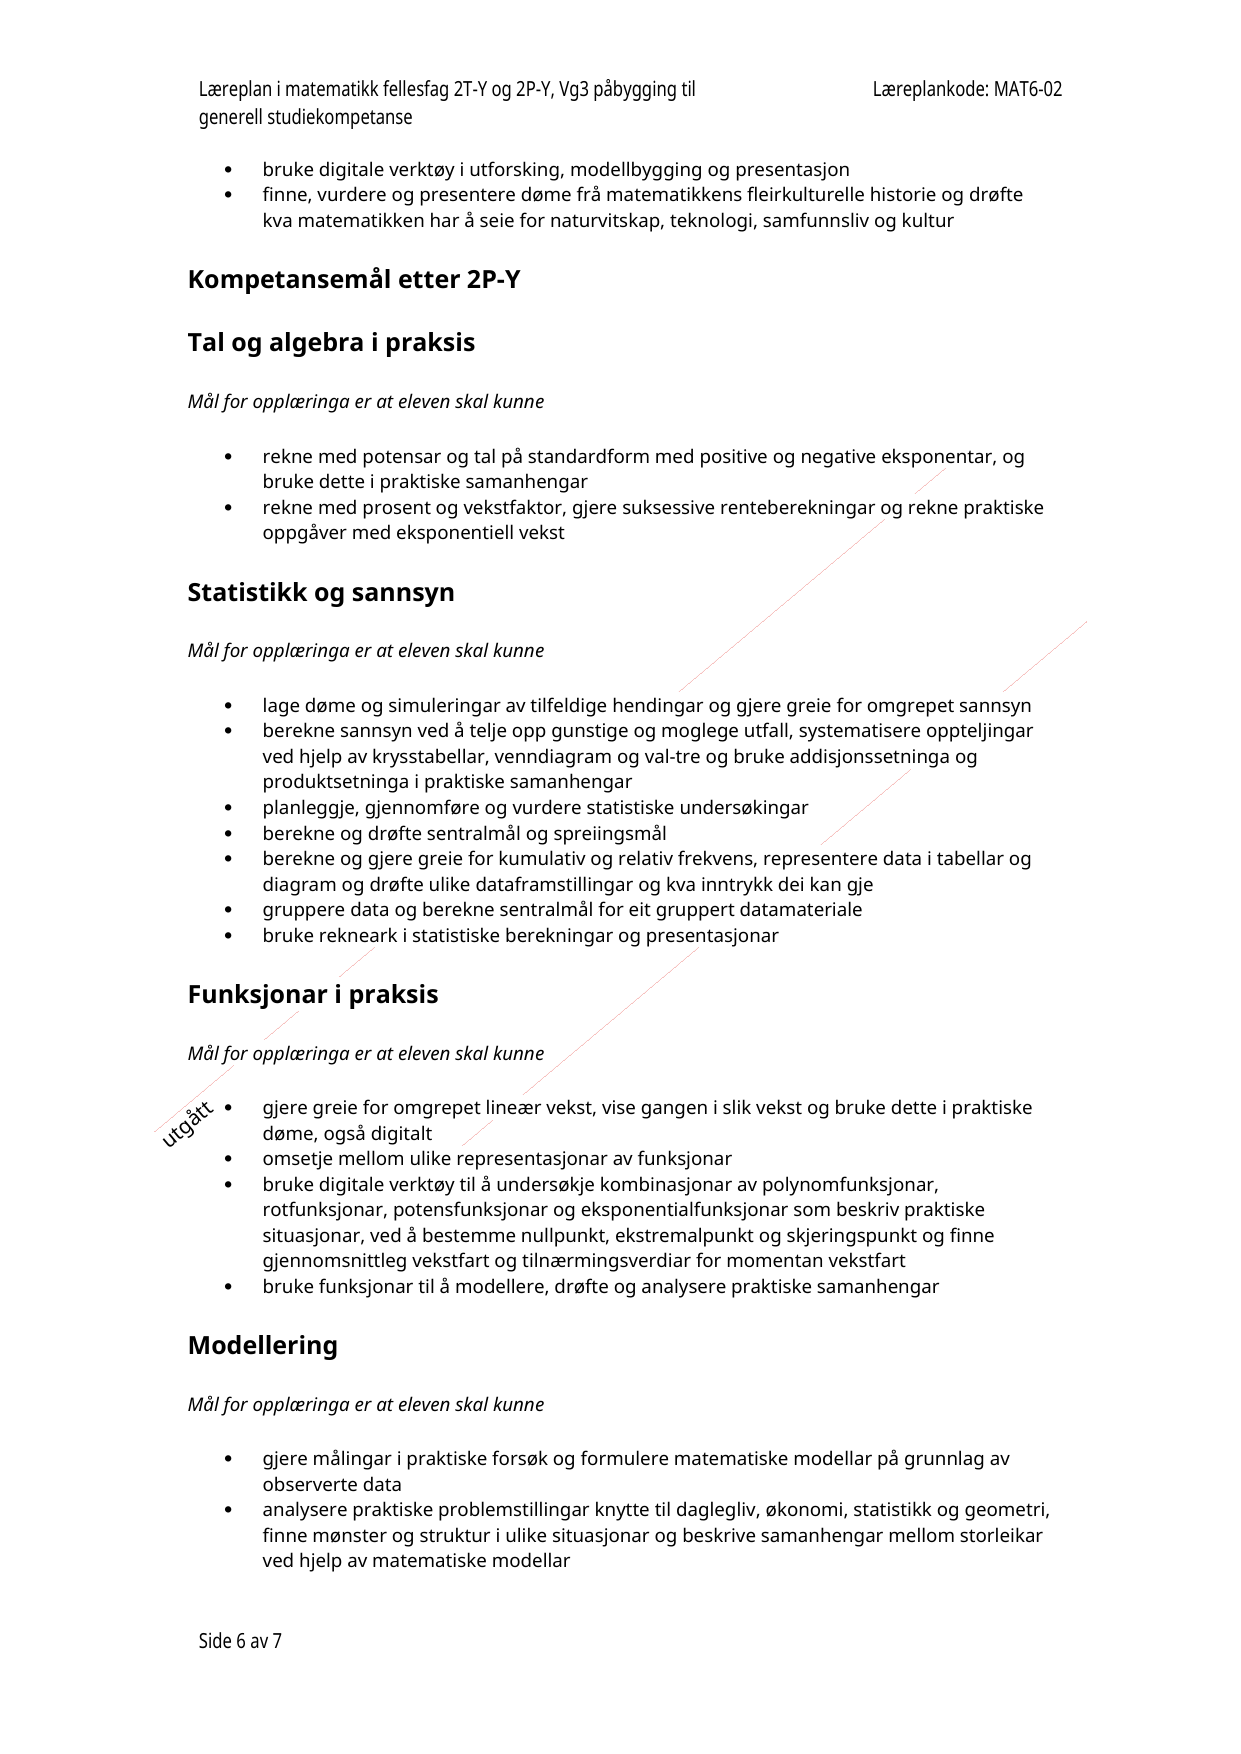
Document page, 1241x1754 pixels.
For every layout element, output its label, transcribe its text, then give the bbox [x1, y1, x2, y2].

subtitle Kompetansemål etter 2P-Y [521, 262, 1053, 296]
list bruke funksjonar til å modellere, drøfte og analysere praktiske samanhengar [940, 1273, 1053, 1299]
text Mål for opplæringa er at eleven skal kunne [551, 1040, 586, 1065]
text Mål for opplæringa er at eleven skal kunne [551, 1391, 1053, 1417]
list rekne med prosent og vekstfaktor, gjere suksessive renteberekningar og rekne praktiske oppgåver med eksponentiell vekst [855, 494, 1053, 545]
subtitle Tal og algebra i praksis [476, 325, 1053, 359]
list gjere målingar i praktiske forsøk og formulere matematiske modellar på grunnlag av observerte data [402, 1446, 1053, 1497]
list berekne og drøfte sentralmål og spreiingsmål [225, 820, 263, 845]
list gruppere data og berekne sentralmål for eit gruppert datamateriale [863, 896, 1053, 922]
list berekne og gjere greie for kumulativ og relativ frekvens, representere data i tabellar og diagram og drøfte ulike dataframstillingar og kva inntrykk dei kan gje [874, 845, 1053, 896]
list berekne og drøfte sentralmål og spreiingsmål [822, 820, 1053, 845]
subtitle Statistikk og sannsyn [455, 574, 817, 608]
list rekne med potensar og tal på standardform med positive og negative eksponentar, og bruke dette i praktiske samanhengar [225, 443, 944, 494]
list planleggje, gjennomføre og vurdere statistiske undersøkingar [809, 794, 879, 820]
list omsetje mellom ulike representasjonar av funksjonar [732, 1146, 1053, 1171]
list berekne sannsyn ved å telje opp gunstige og moglege utfall, systematisere oppteljingar ved hjelp av krysstabellar, venndiagram og val-tre og bruke addisjonssetninga og produktsetninga i praktiske samanhengar [632, 769, 909, 794]
text Mål for opplæringa er at eleven skal kunne [187, 637, 742, 663]
subtitle Funksjonar i praksis [624, 977, 1053, 1011]
subtitle Modellering [338, 1328, 1053, 1362]
list finne, vurdere og presentere døme frå matematikkens fleirkulturelle historie og drøfte kva matematikken har å seie for naturvitskap, teknologi, samfunnsliv og kultur [954, 182, 1053, 233]
list rekne med potensar og tal på standardform med positive og negative eksponentar, og bruke dette i praktiske samanhengar [916, 443, 1053, 494]
list rekne med prosent og vekstfaktor, gjere suksessive renteberekningar og rekne praktiske oppgåver med eksponentiell vekst [225, 494, 883, 545]
subtitle Statistikk og sannsyn [780, 574, 1053, 608]
text Mål for opplæringa er at eleven skal kunne [560, 1040, 1053, 1065]
list planleggje, gjennomføre og vurdere statistiske undersøkingar [852, 794, 1053, 820]
list bruke rekneark i statistiske berekningar og presentasjonar [779, 922, 1053, 947]
list berekne og drøfte sentralmål og spreiingsmål [667, 820, 848, 845]
list gjere greie for omgrepet lineær vekst, vise gangen i slik vekst og bruke dette i praktiske døme, også digitalt [463, 1094, 1053, 1146]
text [715, 637, 1053, 663]
subtitle Funksjonar i praksis [439, 977, 661, 1011]
list bruke digitale verktøy til å undersøkje kombinasjonar av polynomfunksjonar, rotfunksjonar, potensfunksjonar og eksponentialfunksjonar som beskriv praktiske situasjonar, ved å bestemme nullpunkt, ekstremalpunkt og skjeringspunkt og finne gjennomsnittleg vekstfart og tilnærmingsverdiar for momentan vekstfart [906, 1171, 1053, 1273]
text Mål for opplæringa er at eleven skal kunne [551, 388, 1053, 414]
list berekne sannsyn ved å telje opp gunstige og moglege utfall, systematisere oppteljingar ved hjelp av krysstabellar, venndiagram og val-tre og bruke addisjonssetninga og produktsetninga i praktiske samanhengar [883, 718, 1053, 794]
list bruke digitale verktøy i utforsking, modellbygging og presentasjon [850, 156, 1053, 182]
list gjere greie for omgrepet lineær vekst, vise gangen i slik vekst og bruke dette i praktiske døme, også digitalt [225, 1094, 522, 1146]
list analysere praktiske problemstillingar knytte til daglegliv, økonomi, statistikk og geometri, finne mønster og struktur i ulike situasjonar og beskrive samanhengar mellom storleikar ved hjelp av matematiske modellar [571, 1497, 1053, 1573]
